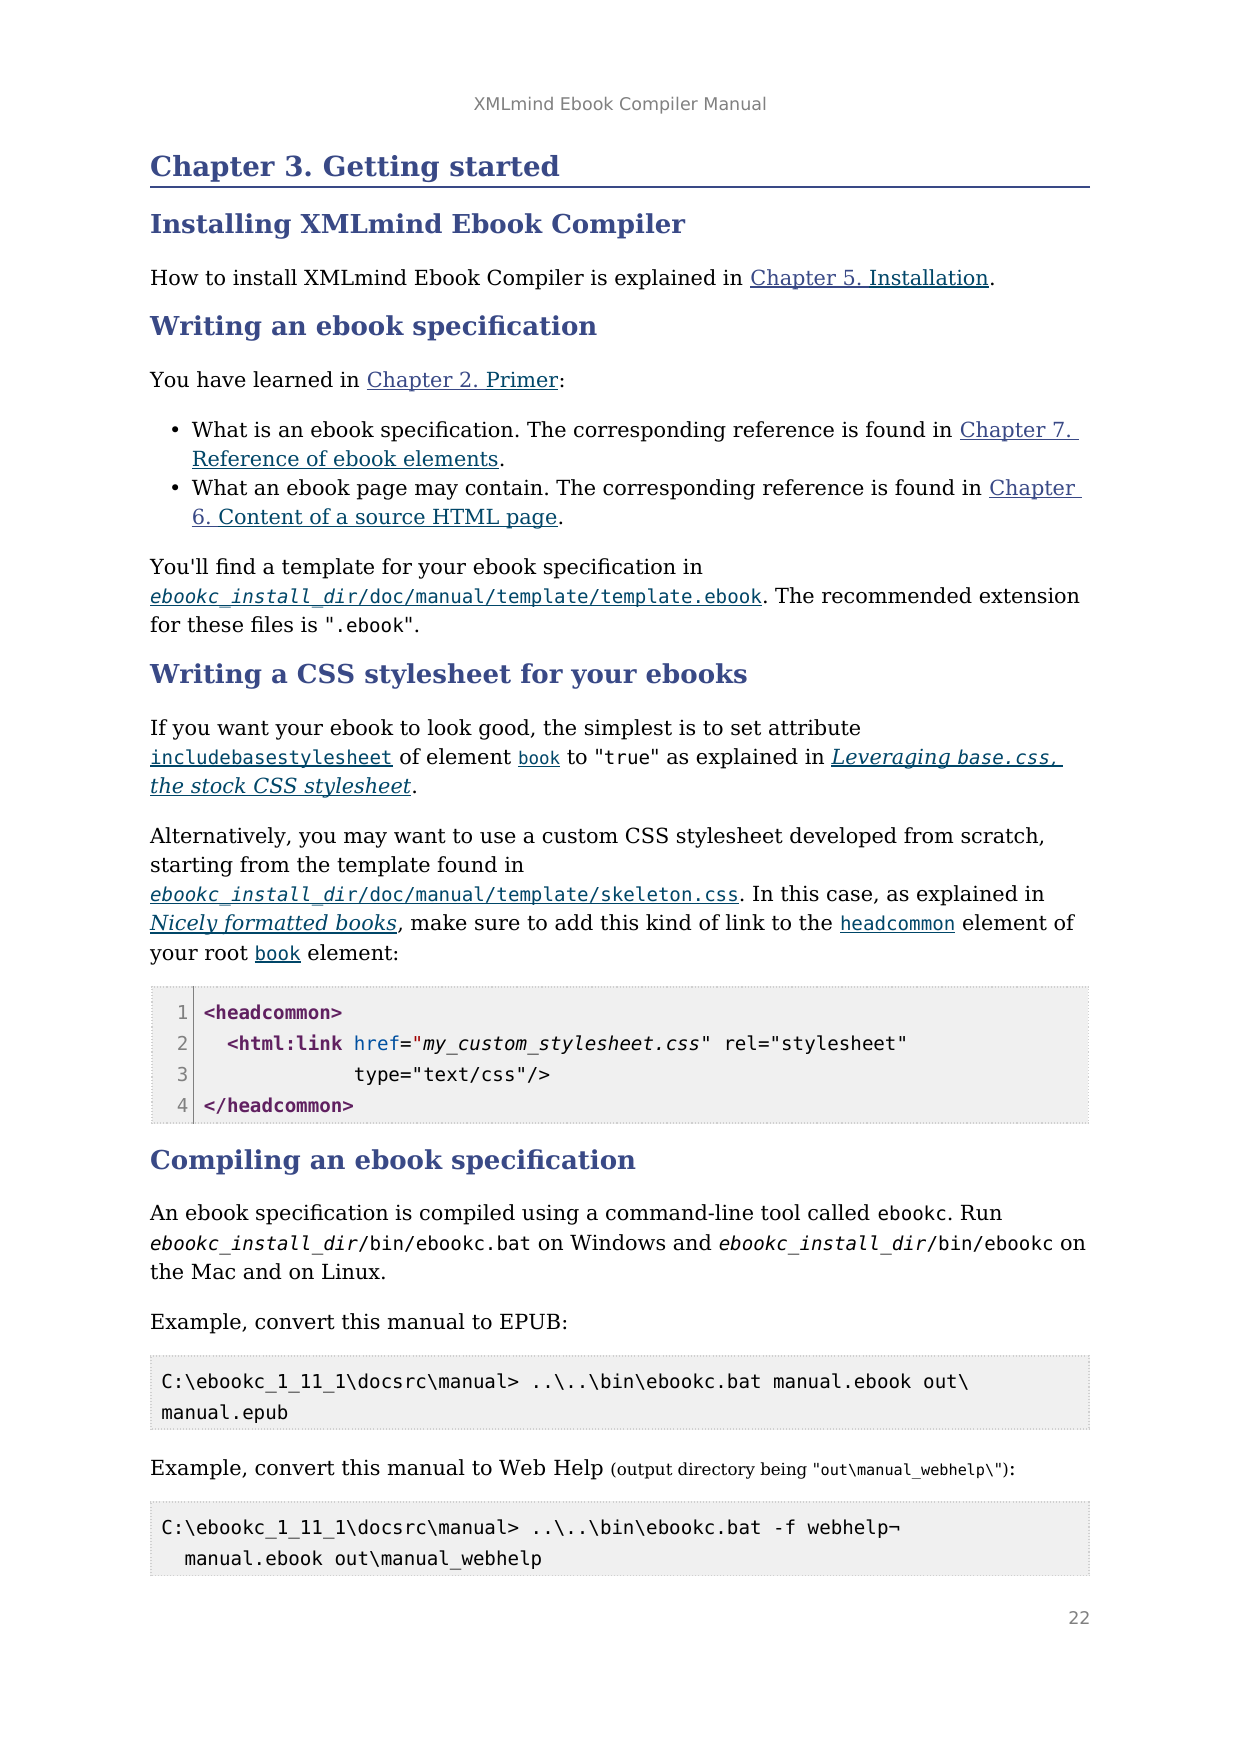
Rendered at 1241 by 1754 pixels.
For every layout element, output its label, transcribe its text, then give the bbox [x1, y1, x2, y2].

text An ebook specification is compiled using a command-line tool called ebookc. Run ebookc_install_dir/bin/ebookc.bat on Windows and ebookc_install_dir/bin/ebookc on the Mac and on Linux. [150, 1197, 1090, 1284]
picture [388, 455, 395, 461]
text Example, convert this manual to EPUB: [150, 1305, 1090, 1334]
text If you want your ebook to look good, the simplest is to set attribute includebasestylesheet of element book to "true" as explained in Leveraging base.css, the stock CSS stylesheet. [150, 711, 1090, 798]
table_header 1 2 3 4 [152, 986, 193, 1122]
text How to install XMLmind Ebook Compiler is explained in Chapter 5. Installation. [150, 261, 1090, 290]
list What an ebook page may contain. The corresponding reference is found in Chapter 6. Content of a source HTML page. [150, 471, 1090, 529]
subtitle Chapter 3. Getting started [150, 150, 1090, 186]
text Writing an ebook specification [150, 311, 1090, 342]
text C:\ebookc_1_11_1\docsrc\manual> ..\..\bin\ebookc.bat -f webhelp¬ manual.ebook out\manual_webhelp [150, 1501, 1090, 1576]
text Alternatively, you may want to use a custom CSS stylesheet developed from scratch, starting from the template found in ebookc_install_dir/doc/manual/template/skeleton.css. In this case, as explained in Nicely formatted books, make sure to add this kind of link to the headcommon element of your root book element: [150, 819, 1090, 965]
table_header <headcommon> <html:link href="my_custom_stylesheet.css" rel="stylesheet" type="text/css"/> </headcommon> [194, 986, 1088, 1122]
text C:\ebookc_1_11_1\docsrc\manual> ..\..\bin\ebookc.bat manual.ebook out\manual.epub [150, 1355, 1090, 1430]
text You'll find a template for your ebook specification in ebookc_install_dir/doc/manual/template/template.ebook. The recommended extension for these files is ".ebook". [150, 550, 1090, 638]
text Writing a CSS stylesheet for your ebooks [150, 659, 1090, 690]
text Example, convert this manual to Web Help (output directory being "out\manual_webhelp\"): [150, 1451, 1090, 1480]
list What is an ebook specification. The corresponding reference is found in Chapter 7. Reference of ebook elements. [150, 413, 1090, 471]
text You have learned in Chapter 2. Primer: [150, 363, 1090, 392]
text Compiling an ebook specification [150, 1144, 1090, 1176]
text Installing XMLmind Ebook Compiler [150, 209, 1090, 240]
